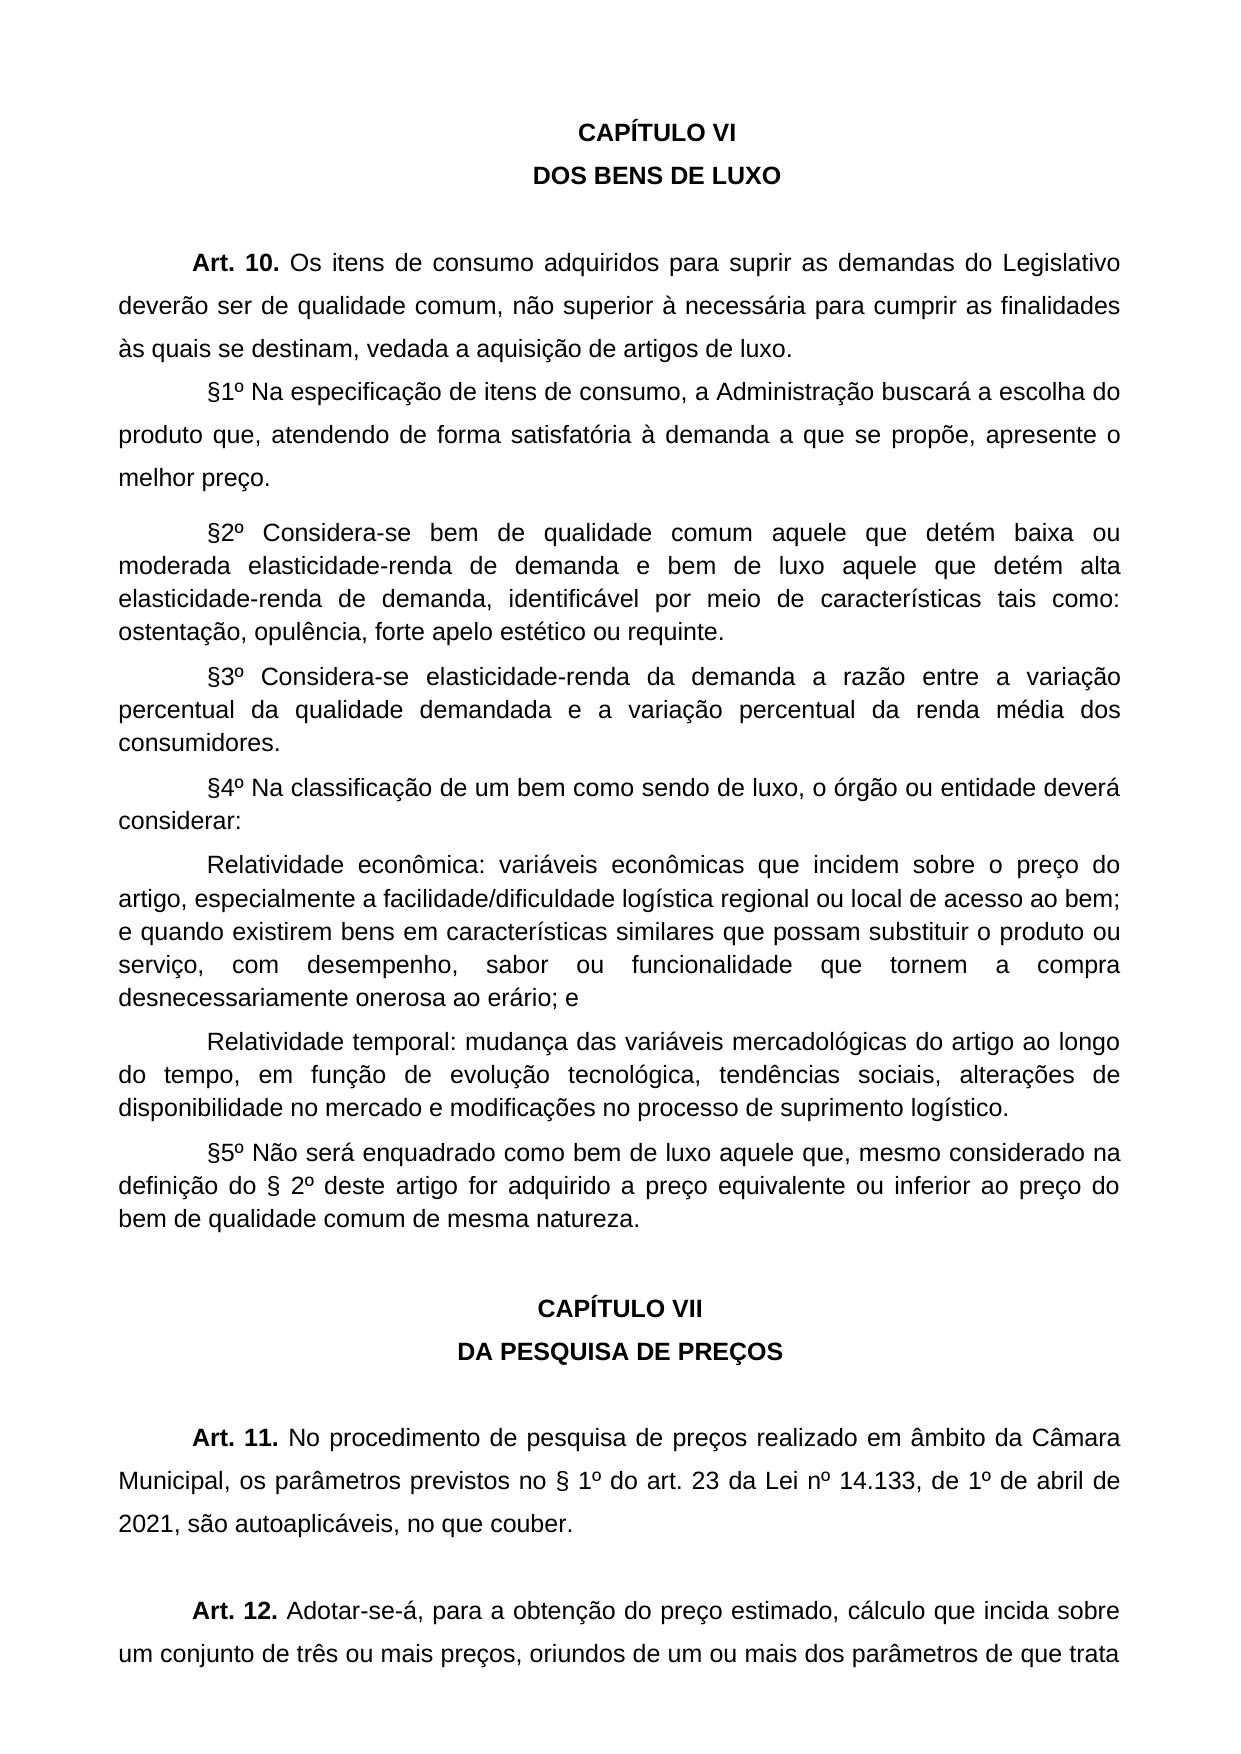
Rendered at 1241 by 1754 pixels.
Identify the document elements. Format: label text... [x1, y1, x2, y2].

text §1º Na especificação de itens de consumo, a Administração buscará a escolha do produto que, atendendo de forma satisfatória à demanda a que se propõe, apresente o melhor preço. [118, 377, 1122, 492]
text Art. 12. Adotar-se-á, para a obtenção do preço estimado, cálculo que incida sobre um conjunto de três ou mais preços, oriundos de um ou mais dos parâmetros de que trata [118, 1596, 1122, 1668]
text §4º Na classificação de um bem como sendo de luxo, o órgão ou entidade deverá considerar: [118, 773, 1122, 834]
text Art. 10. Os itens de consumo adquiridos para suprir as demandas do Legislativo deverão ser de qualidade comum, não superior à necessária para cumprir as finalidades às quais se destinam, vedada a aquisição de artigos de luxo. [118, 247, 1122, 362]
text DOS BENS DE LUXO [118, 161, 1122, 190]
text Art. 11. No procedimento de pesquisa de preços realizado em âmbito da Câmara Municipal, os parâmetros previstos no § 1º do art. 23 da Lei nº 14.133, de 1º de abril de 2021, são autoaplicáveis, no que couber. [118, 1423, 1122, 1538]
list Relatividade econômica: variáveis econômicas que incidem sobre o preço do artigo, especialmente a facilidade/dificuldade logística regional ou local de acesso ao bem; e quando existirem bens em características similares que possam substituir o produto ou serviço, com desempenho, sabor ou funcionalidade que tornem a compra desnecessariamente onerosa ao erário; e [118, 851, 1122, 1011]
list Relatividade temporal: mudança das variáveis mercadológicas do artigo ao longo do tempo, em função de evolução tecnológica, tendências sociais, alterações de disponibilidade no mercado e modificações no processo de suprimento logístico. [118, 1027, 1122, 1122]
text §3º Considera-se elasticidade-renda da demanda a razão entre a variação percentual da qualidade demandada e a variação percentual da renda média dos consumidores. [118, 662, 1122, 757]
text §5º Não será enquadrado como bem de luxo aquele que, mesmo considerado na definição do § 2º deste artigo for adquirido a preço equivalente ou inferior ao preço do bem de qualidade comum de mesma natureza. [118, 1138, 1122, 1233]
text CAPÍTULO VII [118, 1294, 1122, 1323]
text CAPÍTULO VI [118, 118, 1122, 147]
text DA PESQUISA DE PREÇOS [118, 1337, 1122, 1366]
text §2º Considera-se bem de qualidade comum aquele que detém baixa ou moderada elasticidade-renda de demanda e bem de luxo aquele que detém alta elasticidade-renda de demanda, identificável por meio de características tais como: ostentação, opulência, forte apelo estético ou requinte. [118, 518, 1122, 646]
